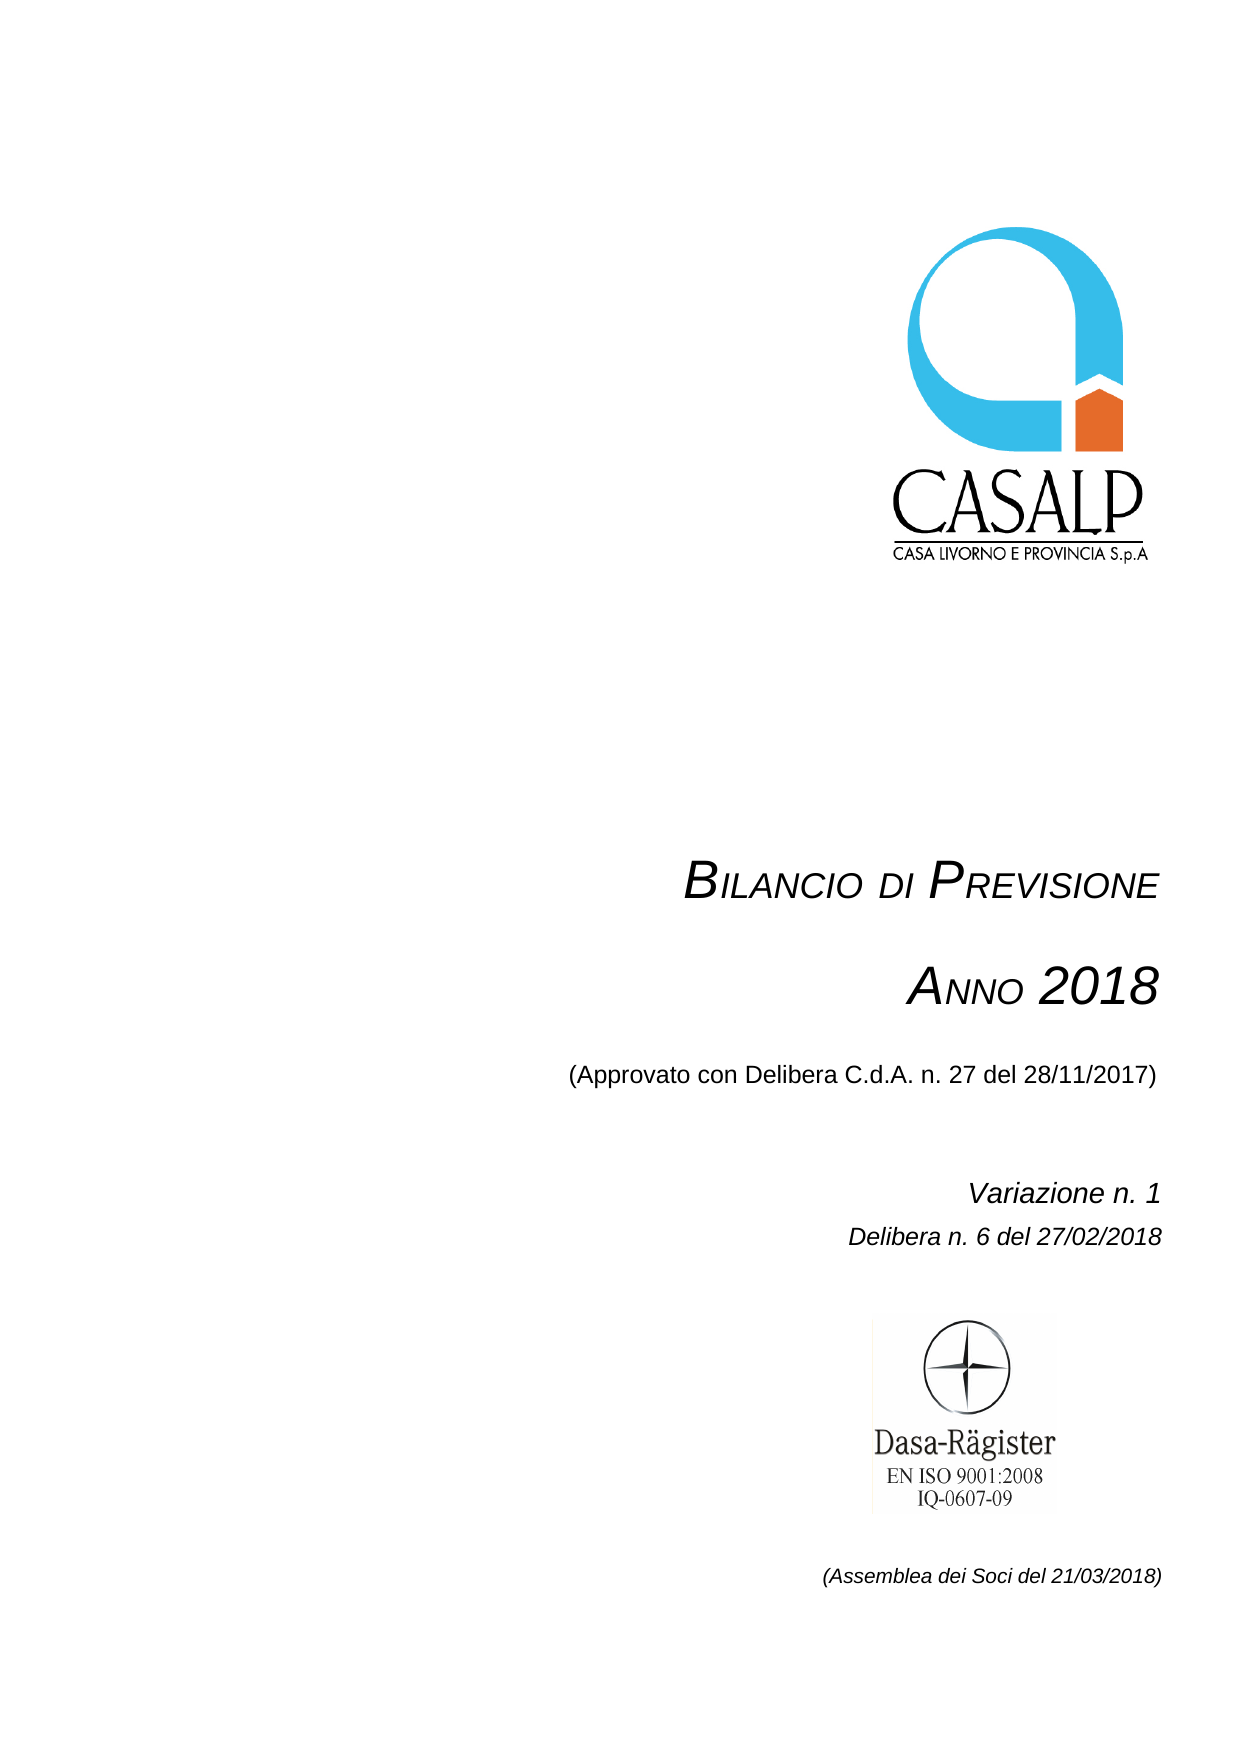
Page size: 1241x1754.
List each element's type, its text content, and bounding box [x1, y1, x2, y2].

text Anno 2018 [133, 954, 1164, 1016]
text (Assemblea dei Soci del 21/03/2018) [133, 1564, 1164, 1588]
text Delibera n. 6 del 27/02/2018 [133, 1222, 1164, 1251]
text Bilancio di Previsione [133, 848, 1164, 910]
text (Approvato con Delibera C.d.A. n. 27 del 28/11/2017) [133, 1060, 1164, 1088]
text Variazione n. 1 [133, 1176, 1164, 1209]
picture [892, 226, 1148, 564]
